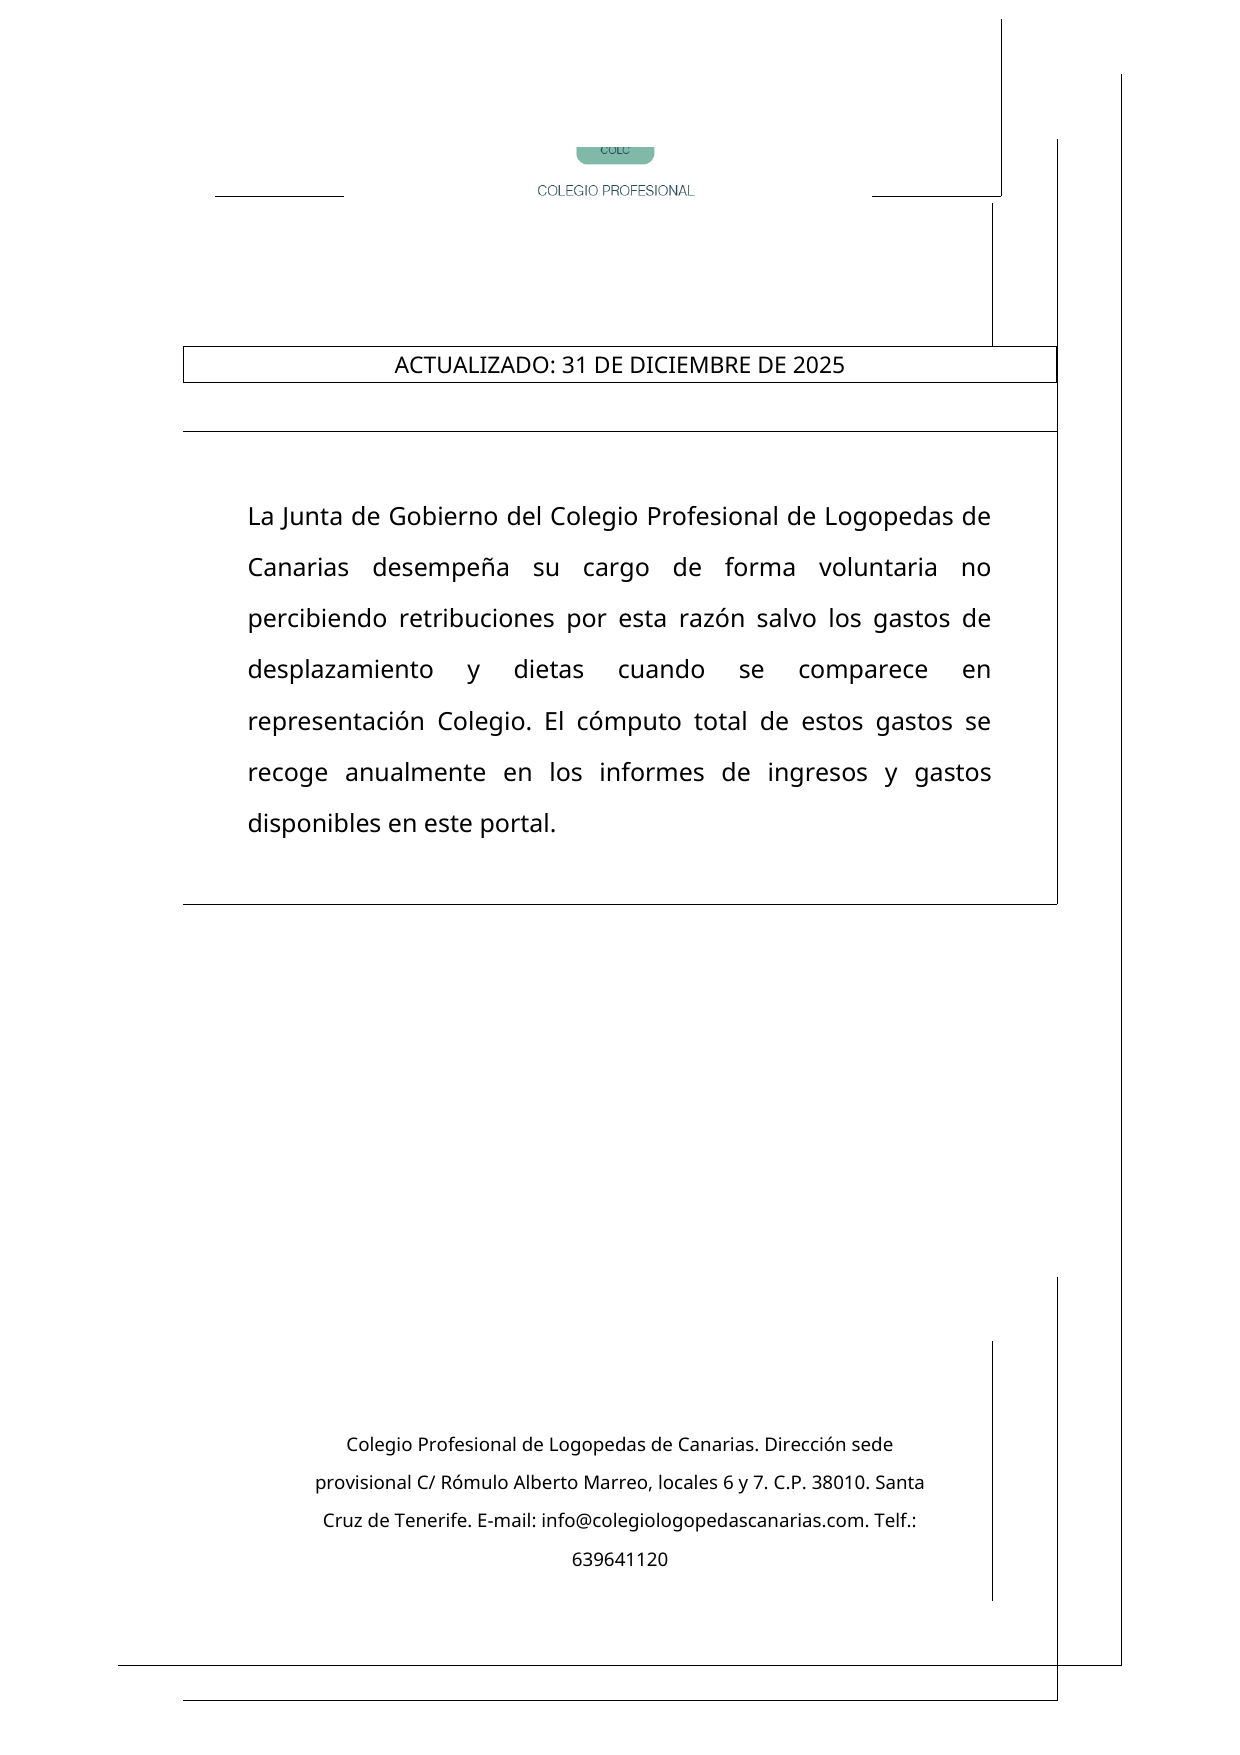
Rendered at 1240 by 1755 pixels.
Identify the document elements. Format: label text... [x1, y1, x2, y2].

text ACTUALIZADO: 31 DE DICIEMBRE DE 2025 [184, 347, 1056, 382]
text La Junta de Gobierno del Colegio Profesional de Logopedas de Canarias desempeña su cargo de forma voluntaria no percibiendo retribuciones por esta razón salvo los gastos de desplazamiento y dietas cuando se comparece en representación Colegio. El cómputo total de estos gastos se recoge anualmente en los informes de ingresos y gastos disponibles en este portal. [183, 434, 1057, 904]
